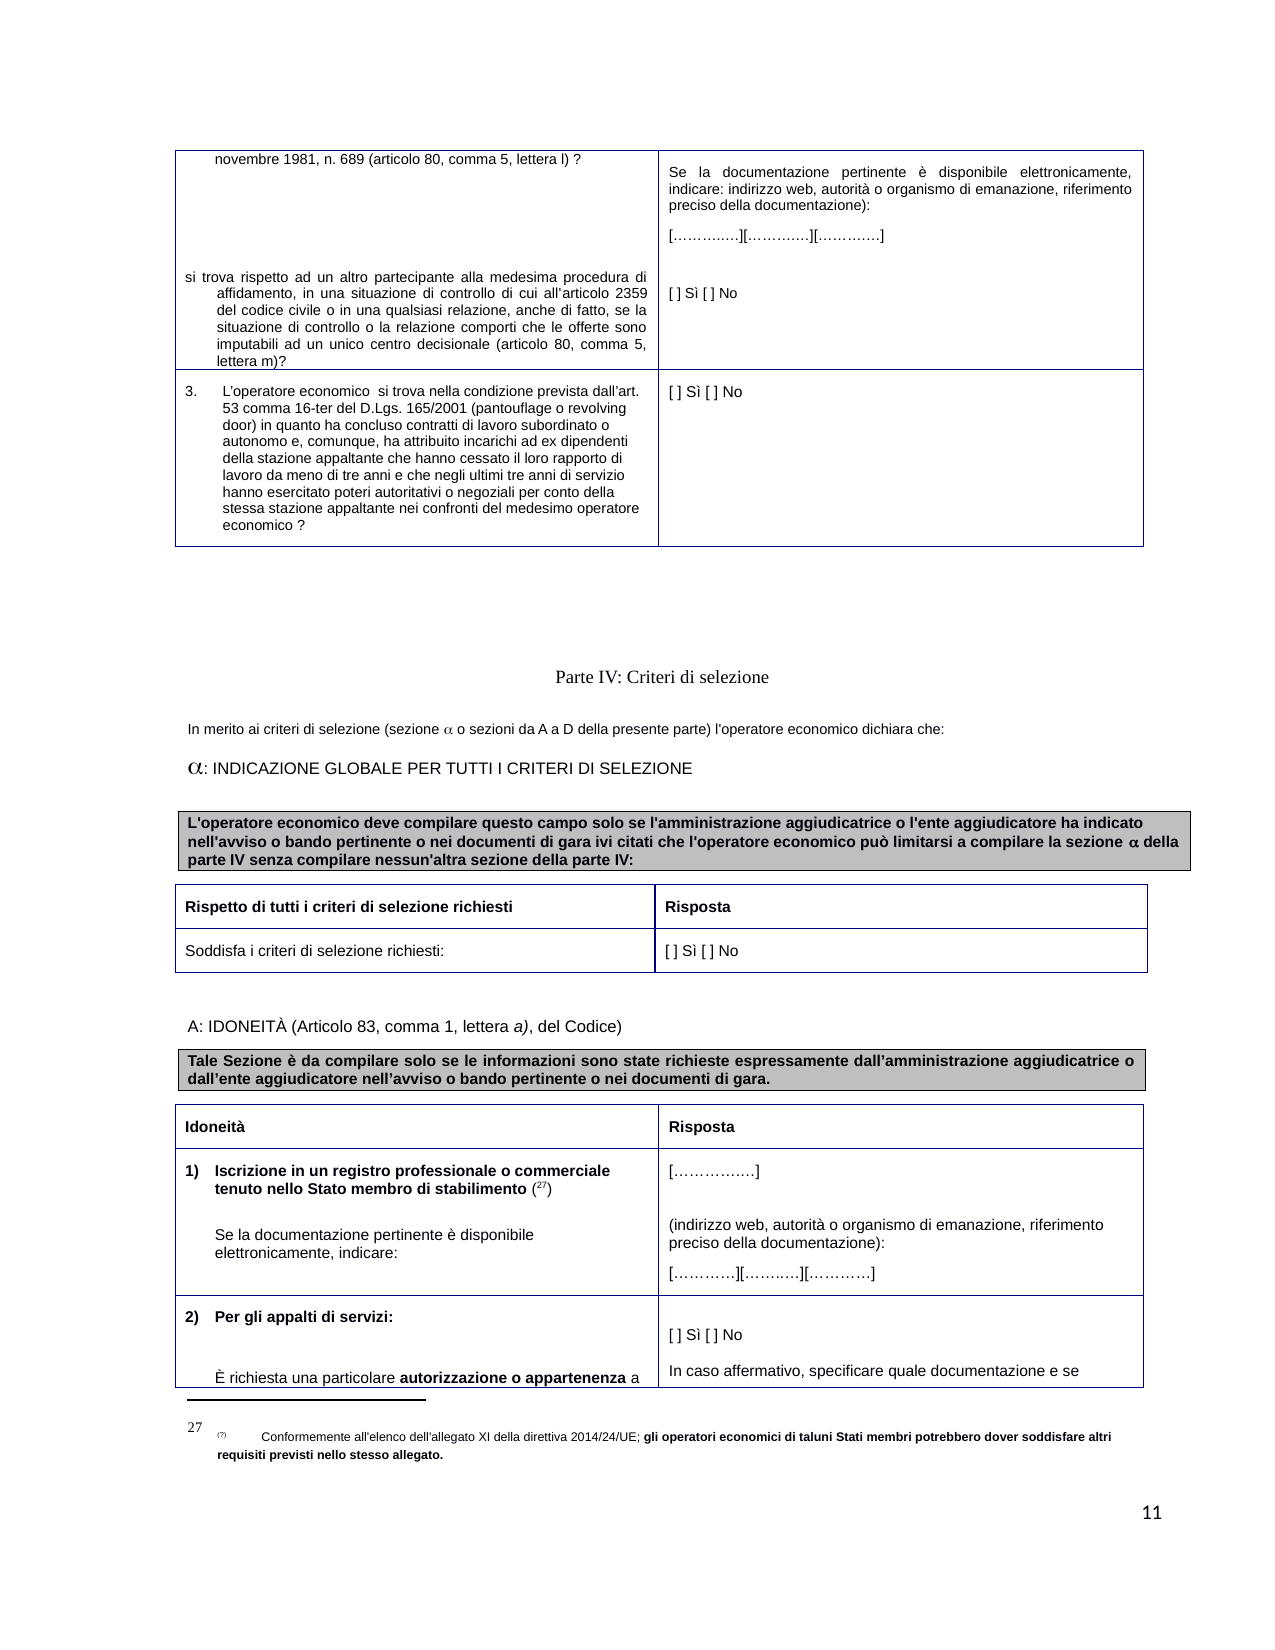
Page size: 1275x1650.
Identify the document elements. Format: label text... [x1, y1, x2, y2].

table_cell [ ] Sì [ ] No [656, 929, 1147, 972]
table_cell Se la documentazione pertinente è disponibile elettronicamente, indicare: indirizzo web, autorità o organismo di emanazione, riferimento preciso della documentazione): [………..…][……….…][……….…] [ ] Sì [ ] No [659, 151, 1143, 369]
table_cell [ ] Sì [ ] No In caso affermativo, specificare quale documentazione e se [659, 1296, 1143, 1387]
table_header Idoneità [176, 1105, 658, 1148]
text A: Idoneità (Articolo 83, comma 1, lettera a), del Codice) [187, 1017, 1137, 1036]
text In merito ai criteri di selezione (sezione  o sezioni da A a D della presente parte) l'operatore economico dichiara che: [187, 721, 1137, 738]
text L'operatore economico deve compilare questo campo solo se l'amministrazione aggiudicatrice o l'ente aggiudicatore ha indicato nell'avviso o bando pertinente o nei documenti di gara ivi citati che l'operatore economico può limitarsi a compilare la sezione  della parte IV senza compilare nessun'altra sezione della parte IV: [179, 812, 1190, 870]
table_header Rispetto di tutti i criteri di selezione richiesti [176, 885, 654, 928]
table_cell [ ] Sì [ ] No [659, 370, 1143, 546]
table_cell novembre 1981, n. 689 (articolo 80, comma 5, lettera l) ? si trova rispetto ad un altro partecipante alla medesima procedura di affidamento, in una situazione di controllo di cui all'articolo 2359 del codice civile o in una qualsiasi relazione, anche di fatto, se la situazione di controllo o la relazione comporti che le offerte sono imputabili ad un unico centro decisionale (articolo 80, comma 5, lettera m)? [176, 151, 658, 369]
table_cell Per gli appalti di servizi: È richiesta una particolare autorizzazione o appartenenza a [176, 1296, 658, 1387]
table_header Risposta [656, 885, 1147, 928]
text Tale Sezione è da compilare solo se le informazioni sono state richieste espressamente dall’amministrazione aggiudicatrice o dall’ente aggiudicatore nell’avviso o bando pertinente o nei documenti di gara. [179, 1050, 1145, 1090]
text : Indicazione globale per tutti i criteri di selezione [187, 757, 1137, 779]
table_cell [………….…] (indirizzo web, autorità o organismo di emanazione, riferimento preciso della documentazione): […………][……..…][…………] [659, 1149, 1143, 1294]
table_cell L’operatore economico si trova nella condizione prevista dall’art. 53 comma 16-ter del D.Lgs. 165/2001 (pantouflage o revolving door) in quanto ha concluso contratti di lavoro subordinato o autonomo e, comunque, ha attribuito incarichi ad ex dipendenti della stazione appaltante che hanno cessato il loro rapporto di lavoro da meno di tre anni e che negli ultimi tre anni di servizio hanno esercitato poteri autoritativi o negoziali per conto della stessa stazione appaltante nei confronti del medesimo operatore economico ? [176, 370, 658, 546]
text Parte IV: Criteri di selezione [187, 666, 1137, 688]
table_header Risposta [659, 1105, 1143, 1148]
table_cell Soddisfa i criteri di selezione richiesti: [176, 929, 654, 972]
table_cell Iscrizione in un registro professionale o commerciale tenuto nello Stato membro di stabilimento () Se la documentazione pertinente è disponibile elettronicamente, indicare: [176, 1149, 658, 1294]
